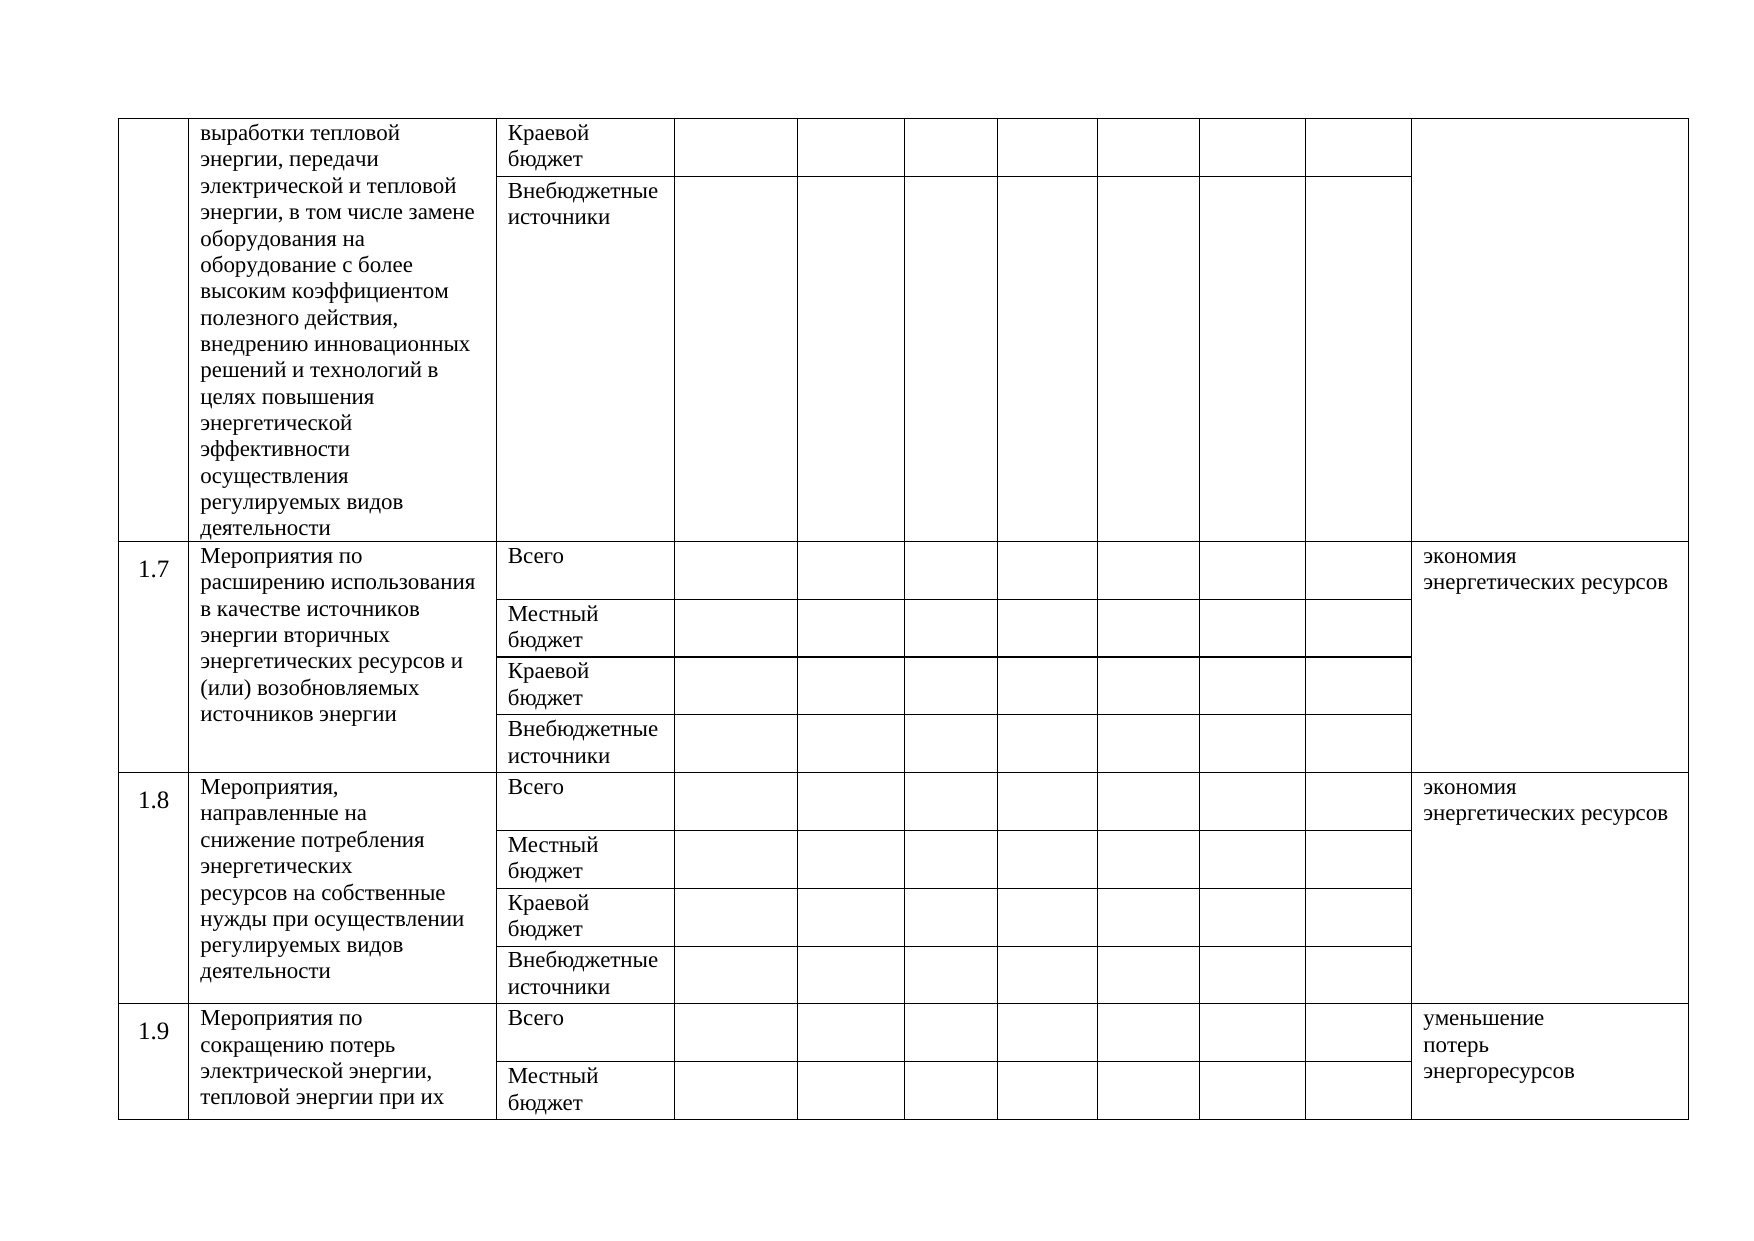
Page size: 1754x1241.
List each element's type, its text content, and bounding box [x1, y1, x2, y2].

table_cell Краевой бюджет [497, 889, 674, 946]
table_cell Внебюджетные источники [497, 715, 674, 772]
table_cell [1200, 177, 1305, 541]
table_cell Краевой бюджет [497, 658, 674, 714]
table_cell [1306, 831, 1411, 888]
table_cell Краевой бюджет [497, 119, 674, 176]
table_cell [998, 773, 1097, 830]
table_cell [675, 600, 797, 656]
table_cell [1098, 177, 1199, 541]
table_cell [1200, 600, 1305, 656]
table_cell [1200, 773, 1305, 830]
table_cell [798, 1004, 904, 1061]
table_cell 1.9 [119, 1004, 188, 1119]
table_cell Мероприятия по сокращению потерь электрической энергии, тепловой энергии при их [189, 1004, 496, 1119]
table_cell [798, 119, 904, 176]
table_cell [905, 1062, 997, 1119]
table_cell [798, 1062, 904, 1119]
table_cell [998, 715, 1097, 772]
table_cell [1306, 1062, 1411, 1119]
table_cell [998, 177, 1097, 541]
table_cell [1306, 889, 1411, 946]
table_cell [675, 715, 797, 772]
table_cell [1098, 947, 1199, 1003]
table_cell [1306, 947, 1411, 1003]
table_cell экономия энергетических ресурсов [1412, 542, 1688, 772]
table_cell Всего [497, 1004, 674, 1061]
table_cell [998, 658, 1097, 714]
table_cell [998, 947, 1097, 1003]
table_cell Мероприятия, направленные на снижение потребления энергетических ресурсов на собственные нужды при осуществлении регулируемых видов деятельности [189, 773, 496, 1003]
table_cell [675, 119, 797, 176]
table_cell [998, 119, 1097, 176]
table_cell [1098, 658, 1199, 714]
table_cell [1098, 119, 1199, 176]
table_cell [905, 600, 997, 656]
table_cell [675, 177, 797, 541]
table_cell [1098, 889, 1199, 946]
table_cell 1.7 [119, 542, 188, 772]
table_cell [1200, 119, 1305, 176]
table_cell уменьшение потерь энергоресурсов [1412, 1004, 1688, 1119]
table_cell [675, 831, 797, 888]
table_cell [1098, 773, 1199, 830]
table_cell [1098, 1004, 1199, 1061]
table_cell [905, 542, 997, 599]
table_cell [905, 658, 997, 714]
table_cell [905, 119, 997, 176]
table_cell [905, 715, 997, 772]
table_cell [675, 1062, 797, 1119]
table_cell [1200, 1062, 1305, 1119]
table_cell [675, 947, 797, 1003]
table_cell [1200, 889, 1305, 946]
table_cell [798, 658, 904, 714]
table_cell [1098, 831, 1199, 888]
table_cell [905, 947, 997, 1003]
table_cell [798, 773, 904, 830]
table_cell [1306, 715, 1411, 772]
table_cell [998, 831, 1097, 888]
table_cell [798, 715, 904, 772]
table_cell [905, 177, 997, 541]
table_cell [1412, 119, 1688, 541]
table_cell [905, 1004, 997, 1061]
table_cell выработки тепловой энергии, передачи электрической и тепловой энергии, в том числе замене оборудования на оборудование с более высоким коэффициентом полезного действия, внедрению инновационных решений и технологий в целях повышения энергетической эффективности осуществления регулируемых видов деятельности [189, 119, 496, 541]
table_cell [998, 600, 1097, 656]
table_cell экономия энергетических ресурсов [1412, 773, 1688, 1003]
table_cell [1306, 600, 1411, 656]
table_cell [1200, 658, 1305, 714]
table_cell [798, 177, 904, 541]
table_cell [1200, 1004, 1305, 1061]
table_cell Всего [497, 542, 674, 599]
table_cell [675, 889, 797, 946]
table_cell [1306, 119, 1411, 176]
table_cell [1306, 1004, 1411, 1061]
table_cell [998, 889, 1097, 946]
table_cell [905, 889, 997, 946]
table_cell [1306, 177, 1411, 541]
table_cell [1200, 831, 1305, 888]
table_cell [1306, 658, 1411, 714]
table_cell [1200, 947, 1305, 1003]
table_cell [798, 831, 904, 888]
table_cell [1098, 715, 1199, 772]
table_cell Местный бюджет [497, 600, 674, 656]
table_cell [1098, 542, 1199, 599]
table_cell [798, 600, 904, 656]
table_cell Всего [497, 773, 674, 830]
table_cell [905, 773, 997, 830]
table_cell [998, 542, 1097, 599]
table_cell [675, 658, 797, 714]
table_cell [1306, 773, 1411, 830]
table_cell [798, 947, 904, 1003]
table_cell [1098, 600, 1199, 656]
table_cell Местный бюджет [497, 831, 674, 888]
table_cell [998, 1004, 1097, 1061]
table_cell [119, 119, 188, 541]
table_cell [675, 1004, 797, 1061]
table_cell [905, 831, 997, 888]
table_cell [675, 773, 797, 830]
table_cell [675, 542, 797, 599]
table_cell [1200, 715, 1305, 772]
table_cell 1.8 [119, 773, 188, 1003]
table_cell Местный бюджет [497, 1062, 674, 1119]
table_cell Внебюджетные источники [497, 177, 674, 541]
table_cell [1306, 542, 1411, 599]
table_cell [998, 1062, 1097, 1119]
table_cell [1098, 1062, 1199, 1119]
table_cell [798, 542, 904, 599]
table_cell [798, 889, 904, 946]
table_cell [1200, 542, 1305, 599]
table_cell Мероприятия по расширению использования в качестве источников энергии вторичных энергетических ресурсов и (или) возобновляемых источников энергии [189, 542, 496, 772]
table_cell Внебюджетные источники [497, 947, 674, 1003]
